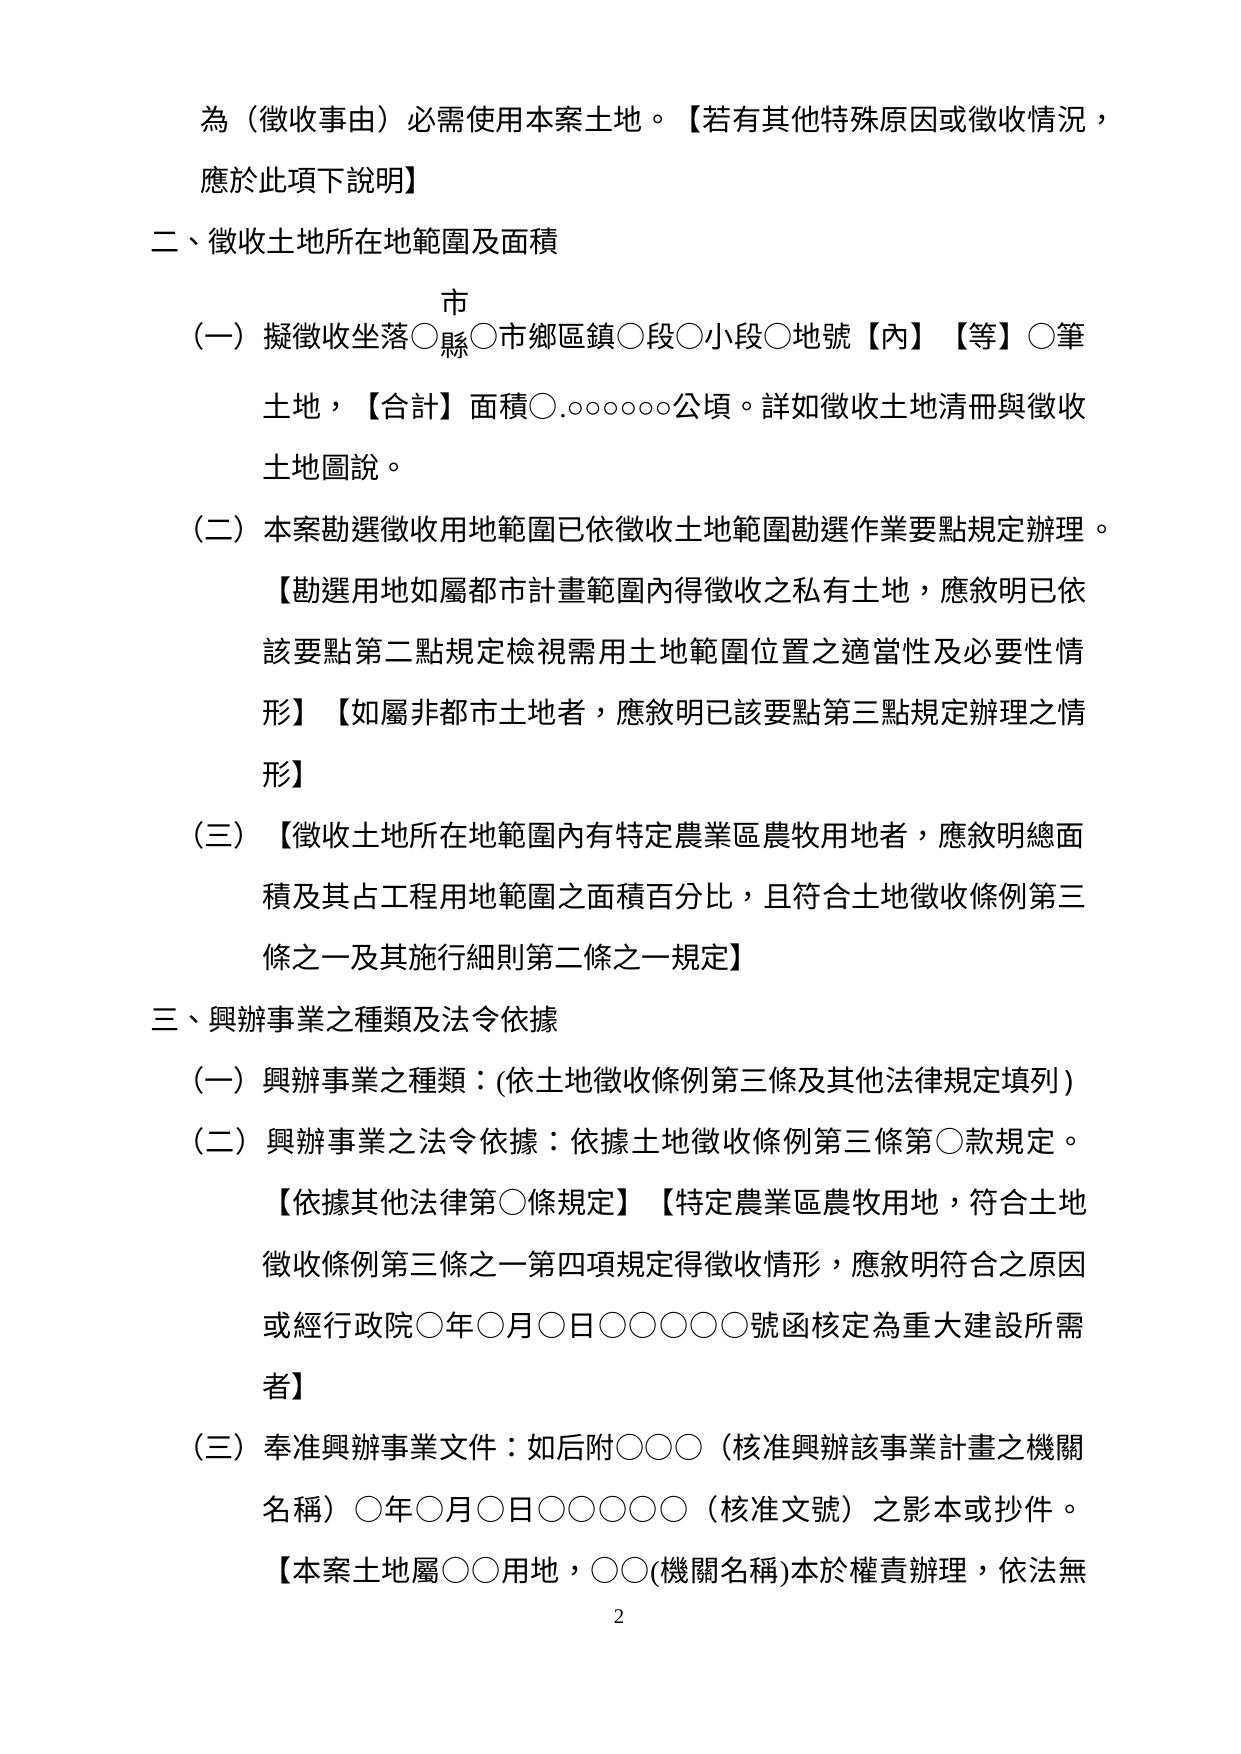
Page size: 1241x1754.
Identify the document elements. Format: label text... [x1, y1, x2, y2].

text （二）興辦事業之法令依據：依據土地徵收條例第三條第○款規定。【依據其他法律第○條規定】【特定農業區農牧用地，符合土地徵收條例第三條之一第四項規定得徵收情形，應敘明符合之原因或經行政院○年○月○日○○○○○號函核定為重大建設所需者】 [175, 1119, 1087, 1406]
text （一）擬徵收坐落○市縣○市鄉區鎮○段○小段○地號【內】【等】○筆土地，【合計】面積○.○○○○○○公頃。詳如徵收土地清冊與徵收土地圖說。 [175, 280, 1087, 487]
text （三）【徵收土地所在地範圍內有特定農業區農牧用地者，應敘明總面積及其占工程用地範圍之面積百分比，且符合土地徵收條例第三條之一及其施行細則第二條之一規定】 [175, 812, 1087, 977]
text （二）本案勘選徵收用地範圍已依徵收土地範圍勘選作業要點規定辦理。【勘選用地如屬都市計畫範圍內得徵收之私有土地，應敘明已依該要點第二點規定檢視需用土地範圍位置之適當性及必要性情形】【如屬非都市土地者，應敘明已該要點第三點規定辦理之情形】 [175, 506, 1087, 793]
text （三）奉准興辦事業文件：如后附○○○（核准興辦該事業計畫之機關名稱）○年○月○日○○○○○（核准文號）之影本或抄件。【本案土地屬○○用地，○○(機關名稱)本於權責辦理，依法無 [175, 1425, 1087, 1590]
text 二、徵收土地所在地範圍及面積 [150, 219, 1087, 261]
text （一）興辦事業之種類：(依土地徵收條例第三條及其他法律規定填列) [175, 1057, 1087, 1100]
text 為（徵收事由）必需使用本案土地。【若有其他特殊原因或徵收情況，應於此項下說明】 [200, 96, 1087, 200]
text 三、興辦事業之種類及法令依據 [150, 996, 1087, 1038]
